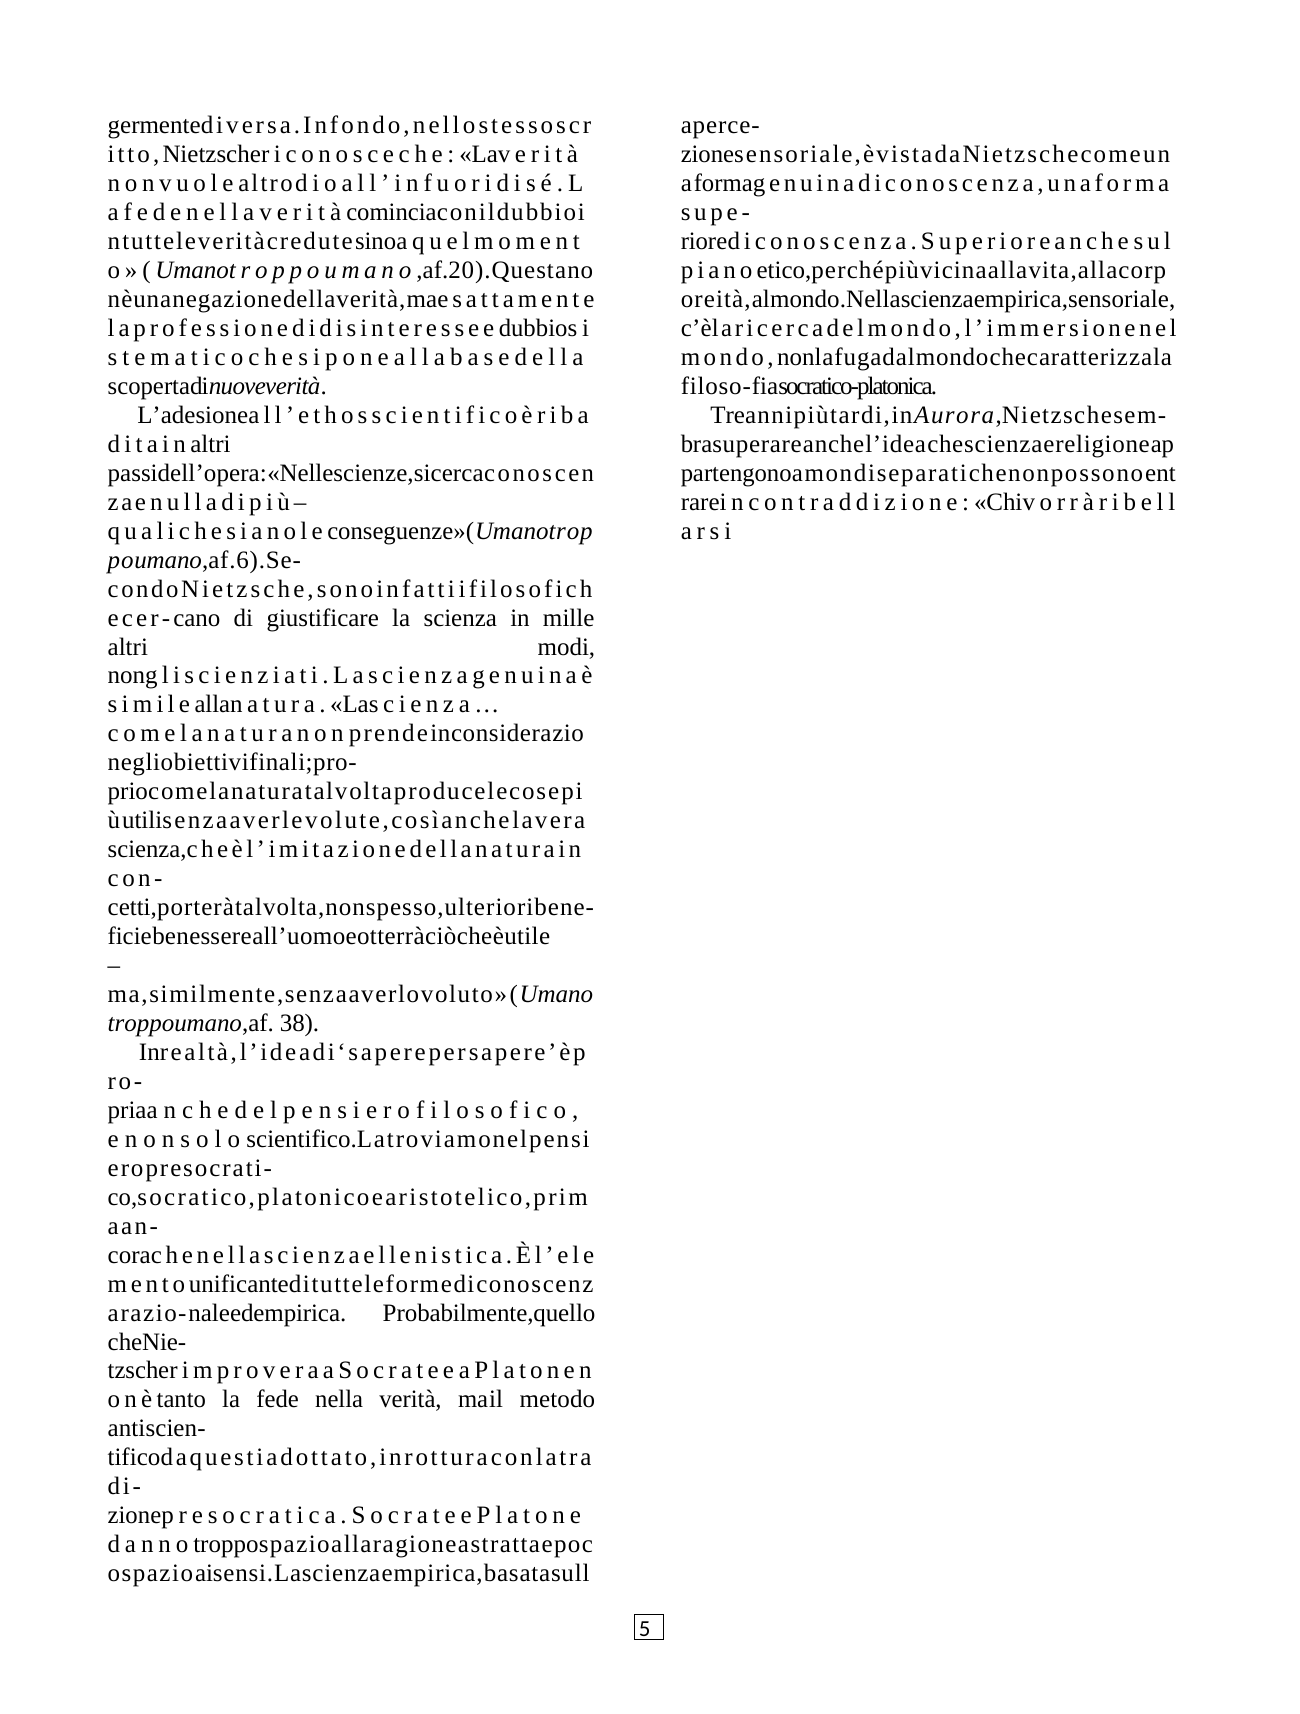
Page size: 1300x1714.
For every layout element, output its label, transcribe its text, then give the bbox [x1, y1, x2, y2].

text L’adesioneall’ethosscientificoèribaditainaltri passidell’opera:«Nellescienze,sicercaconoscenzaenulladipiù–qualichesianoleconseguenze»(Umanotroppoumano,af.6).Se-condoNietzsche,sonoinfattiifilosofichecer-cano di giustificare la scienza in mille altri modi, nongliscienziati.Lascienzagenuinaèsimileallanatura.«Lascienza…comelanaturanonprendeinconsiderazionegliobiettivifinali;pro-priocomelanaturatalvoltaproducelecosepiùutilisenzaaverlevolute,cosìanchelaverascienza,cheèl’imitazionedellanaturaincon-cetti,porteràtalvolta,nonspesso,ulterioribene-ficiebenessereall’uomoeotterràciòcheèutile [107, 400, 595, 950]
text aperce-zionesensoriale,èvistadaNietzschecomeunaformagenuinadiconoscenza,unaformasupe-riorediconoscenza.Superioreanchesulpianoetico,perchépiùvicinaallavita,allacorporeità,almondo.Nellascienzaempirica,sensoriale,c’èlaricercadelmondo,l’immersionenelmondo,nonlafugadalmondochecaratterizzalafiloso-fiasocratico-platonica. [681, 110, 1180, 400]
text Treannipiùtardi,inAurora,Nietzschesem-brasuperareanchel’ideachescienzaereligioneappartengonoamondiseparatichenonpossonoentrareincontraddizione:«Chivorràribellarsi [681, 400, 1180, 545]
text germentediversa.Infondo,nellostessoscritto,Nietzschericonosceche:«Laveritànonvuolealtrodioall’infuoridisé.Lafedenellaveritàcominciaconildubbiointutteleveritàcredutesinoaquelmomento»(Umanotroppoumano,af.20).Questanonèunanegazionedellaverità,maesattamentelaprofessionedidisinteresseedubbiosistematicochesiponeallabasedellascopertadinuoveverità. [107, 110, 595, 400]
text –ma,similmente,senzaaverlovoluto»(Umanotroppoumano,af. 38). [107, 950, 595, 1036]
text Inrealtà,l’ideadi‘saperepersapere’èpro-priaanchedelpensierofilosofico,enonsoloscientifico.Latroviamonelpensieropresocrati-co,socratico,platonicoearistotelico,primaan-corachenellascienzaellenistica.Èl’elementounificanteditutteleformediconoscenzarazio-naleedempirica. Probabilmente,quello cheNie-tzscherimproveraaSocrateeaPlatonenonètanto la fede nella verità, mail metodo antiscien-tificodaquestiadottato,inrotturaconlatradi-zionepresocratica.SocrateePlatonedannotroppospazioallaragioneastrattaepocospazioaisensi.Lascienzaempirica,basatasull [107, 1037, 595, 1587]
